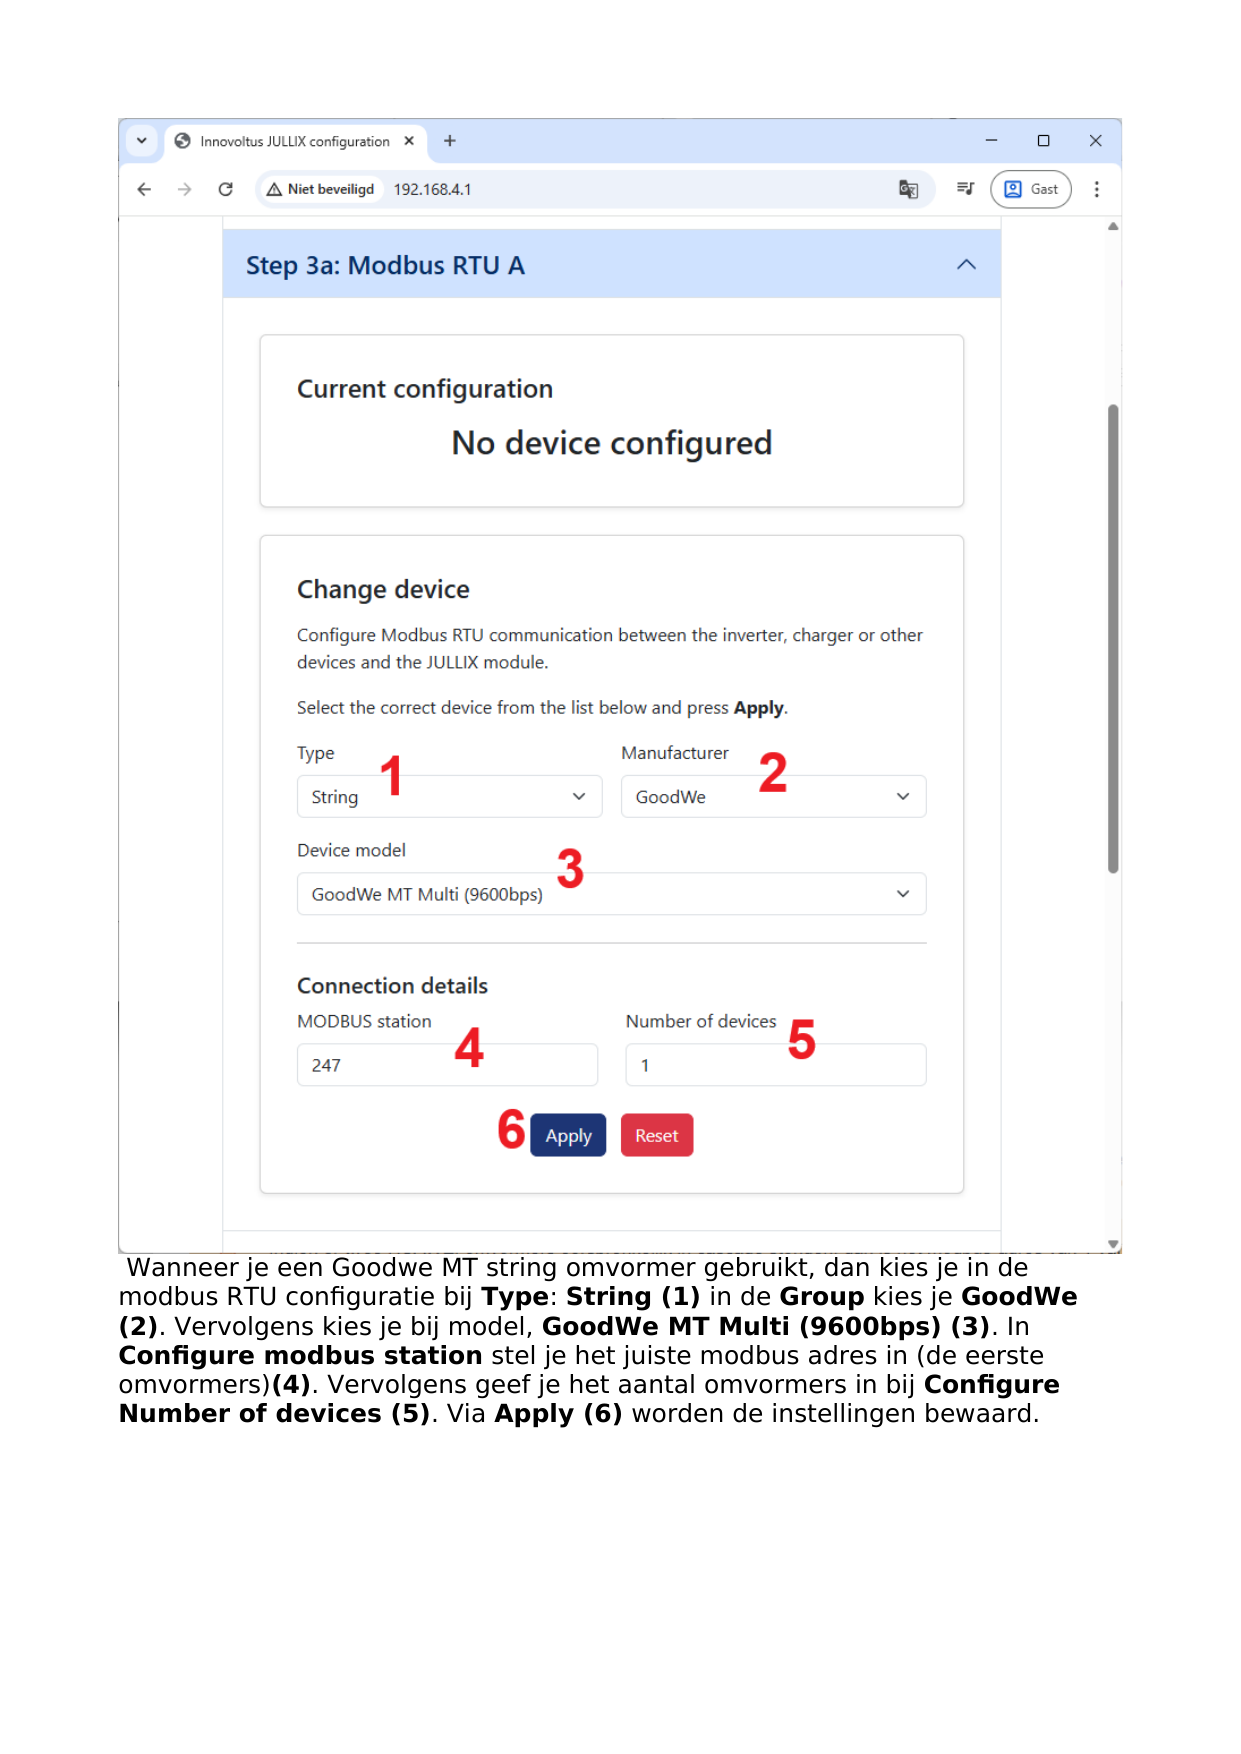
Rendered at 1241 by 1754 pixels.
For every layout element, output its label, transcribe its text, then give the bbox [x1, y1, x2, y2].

picture [118, 118, 1123, 1254]
text Wanneer je een Goodwe MT string omvormer gebruikt, dan kies je in de modbus RTU configuratie bij Type: String (1) in de Group kies je GoodWe (2). Vervolgens kies je bij model, GoodWe MT Multi (9600bps) (3). In Configure modbus station stel je het juiste modbus adres in (de eerste omvormers)(4). Vervolgens geef je het aantal omvormers in bij Configure Number of devices (5). Via Apply (6) worden de instellingen bewaard. [118, 1254, 1122, 1458]
